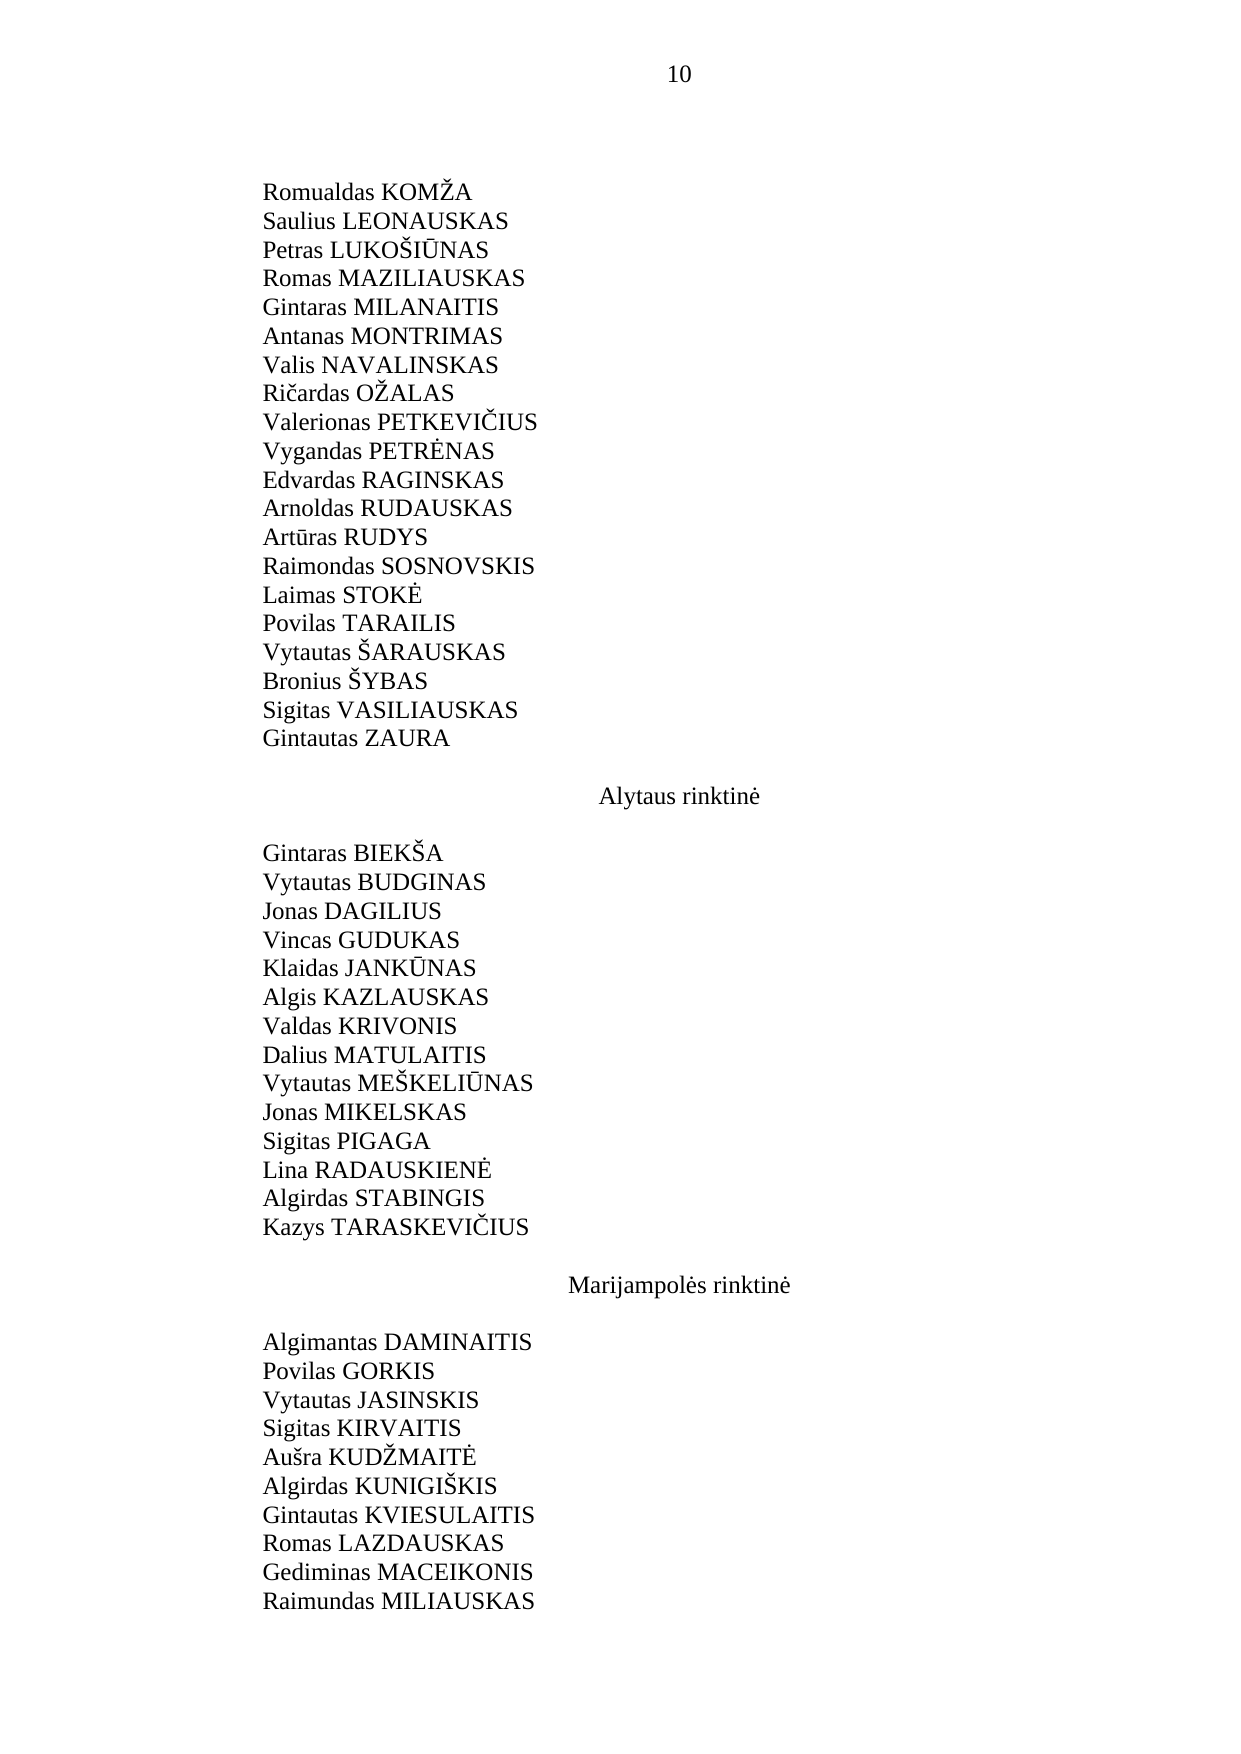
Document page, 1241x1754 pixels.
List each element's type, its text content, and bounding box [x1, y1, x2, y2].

table_cell [747, 350, 1181, 378]
table_cell Alytaus rinktinė [177, 781, 1181, 810]
table_cell [747, 321, 1181, 350]
table_cell Aušra KUDŽMAITĖ [177, 1442, 747, 1471]
table_cell [747, 1126, 1181, 1155]
table_cell Bronius ŠYBAS [177, 666, 747, 695]
table_cell Edvardas RAGINSKAS [177, 465, 747, 493]
table_cell Arnoldas RUDAUSKAS [177, 494, 747, 522]
table_cell [747, 1184, 1181, 1212]
table_cell [747, 379, 1181, 407]
table_cell [747, 867, 1181, 896]
table_cell Vytautas ŠARAUSKAS [177, 637, 747, 666]
table_cell Vytautas JASINSKIS [177, 1385, 747, 1413]
table_cell Algirdas STABINGIS [177, 1184, 747, 1212]
table_cell Petras LUKOŠIŪNAS [177, 235, 747, 263]
table_cell Klaidas JANKŪNAS [177, 954, 747, 982]
table_cell [747, 522, 1181, 551]
table_cell Algimantas DAMINAITIS [177, 1327, 747, 1356]
table_cell [747, 1040, 1181, 1068]
table_cell [747, 465, 1181, 493]
table_cell [747, 1385, 1181, 1413]
table_cell Dalius MATULAITIS [177, 1040, 747, 1068]
table_cell [747, 1327, 1181, 1356]
table_cell [177, 1299, 1181, 1327]
table_cell [747, 1212, 1181, 1241]
table_cell Vygandas PETRĖNAS [177, 436, 747, 465]
table_cell Jonas MIKELSKAS [177, 1097, 747, 1126]
table_cell Gintaras BIEKŠA [177, 839, 747, 867]
table_cell Povilas TARAILIS [177, 609, 747, 637]
table_cell [747, 609, 1181, 637]
table_cell Valis NAVALINSKAS [177, 350, 747, 378]
table_cell [747, 925, 1181, 953]
table_cell [177, 1241, 1181, 1270]
table_cell [747, 1011, 1181, 1040]
table_cell [747, 666, 1181, 695]
table_cell [177, 810, 1181, 838]
table_cell Ričardas OŽALAS [177, 379, 747, 407]
table_cell Raimundas MILIAUSKAS [177, 1586, 747, 1615]
table_cell [747, 264, 1181, 292]
table_cell [747, 235, 1181, 263]
table_cell Artūras RUDYS [177, 522, 747, 551]
table_cell [747, 1356, 1181, 1385]
table_cell [747, 1529, 1181, 1557]
table_cell Laimas STOKĖ [177, 580, 747, 608]
table_cell Vincas GUDUKAS [177, 925, 747, 953]
table_cell [747, 637, 1181, 666]
table_cell [747, 1069, 1181, 1097]
table_cell Sigitas PIGAGA [177, 1126, 747, 1155]
table_cell Jonas DAGILIUS [177, 896, 747, 925]
table_cell [747, 1557, 1181, 1586]
table_cell Povilas GORKIS [177, 1356, 747, 1385]
table_cell Algis KAZLAUSKAS [177, 982, 747, 1011]
table_cell [747, 580, 1181, 608]
table_cell [747, 551, 1181, 580]
table_cell Gintautas ZAURA [177, 724, 747, 752]
table_cell [747, 206, 1181, 235]
table_cell [747, 1414, 1181, 1442]
table_cell Gediminas MACEIKONIS [177, 1557, 747, 1586]
table_cell Raimondas SOSNOVSKIS [177, 551, 747, 580]
table_cell [747, 695, 1181, 723]
table_cell [747, 436, 1181, 465]
table_cell Antanas MONTRIMAS [177, 321, 747, 350]
table_cell Romualdas KOMŽA [177, 177, 747, 206]
table_cell Valdas KRIVONIS [177, 1011, 747, 1040]
table_cell Marijampolės rinktinė [177, 1270, 1181, 1298]
table_cell Sigitas KIRVAITIS [177, 1414, 747, 1442]
table_cell Romas LAZDAUSKAS [177, 1529, 747, 1557]
table_cell [747, 724, 1181, 752]
table_cell [747, 177, 1181, 206]
table_cell Lina RADAUSKIENĖ [177, 1155, 747, 1183]
table_cell [747, 1500, 1181, 1528]
table_cell [747, 954, 1181, 982]
table_cell [177, 752, 1181, 781]
table_cell [747, 1155, 1181, 1183]
table_cell Kazys TARASKEVIČIUS [177, 1212, 747, 1241]
table_cell Valerionas PETKEVIČIUS [177, 407, 747, 436]
table_cell [747, 896, 1181, 925]
table_cell [747, 1442, 1181, 1471]
table_cell Saulius LEONAUSKAS [177, 206, 747, 235]
table_cell [747, 982, 1181, 1011]
table_cell Romas MAZILIAUSKAS [177, 264, 747, 292]
table_cell [747, 292, 1181, 321]
table_cell [747, 494, 1181, 522]
table_cell Gintautas KVIESULAITIS [177, 1500, 747, 1528]
table_cell [747, 407, 1181, 436]
table_cell Vytautas MEŠKELIŪNAS [177, 1069, 747, 1097]
table_cell [747, 1586, 1181, 1615]
table_cell [747, 839, 1181, 867]
table_cell Gintaras MILANAITIS [177, 292, 747, 321]
table_cell Vytautas BUDGINAS [177, 867, 747, 896]
table_cell [747, 1097, 1181, 1126]
table_cell Sigitas VASILIAUSKAS [177, 695, 747, 723]
table_cell Algirdas KUNIGIŠKIS [177, 1471, 747, 1500]
table_cell [747, 1471, 1181, 1500]
